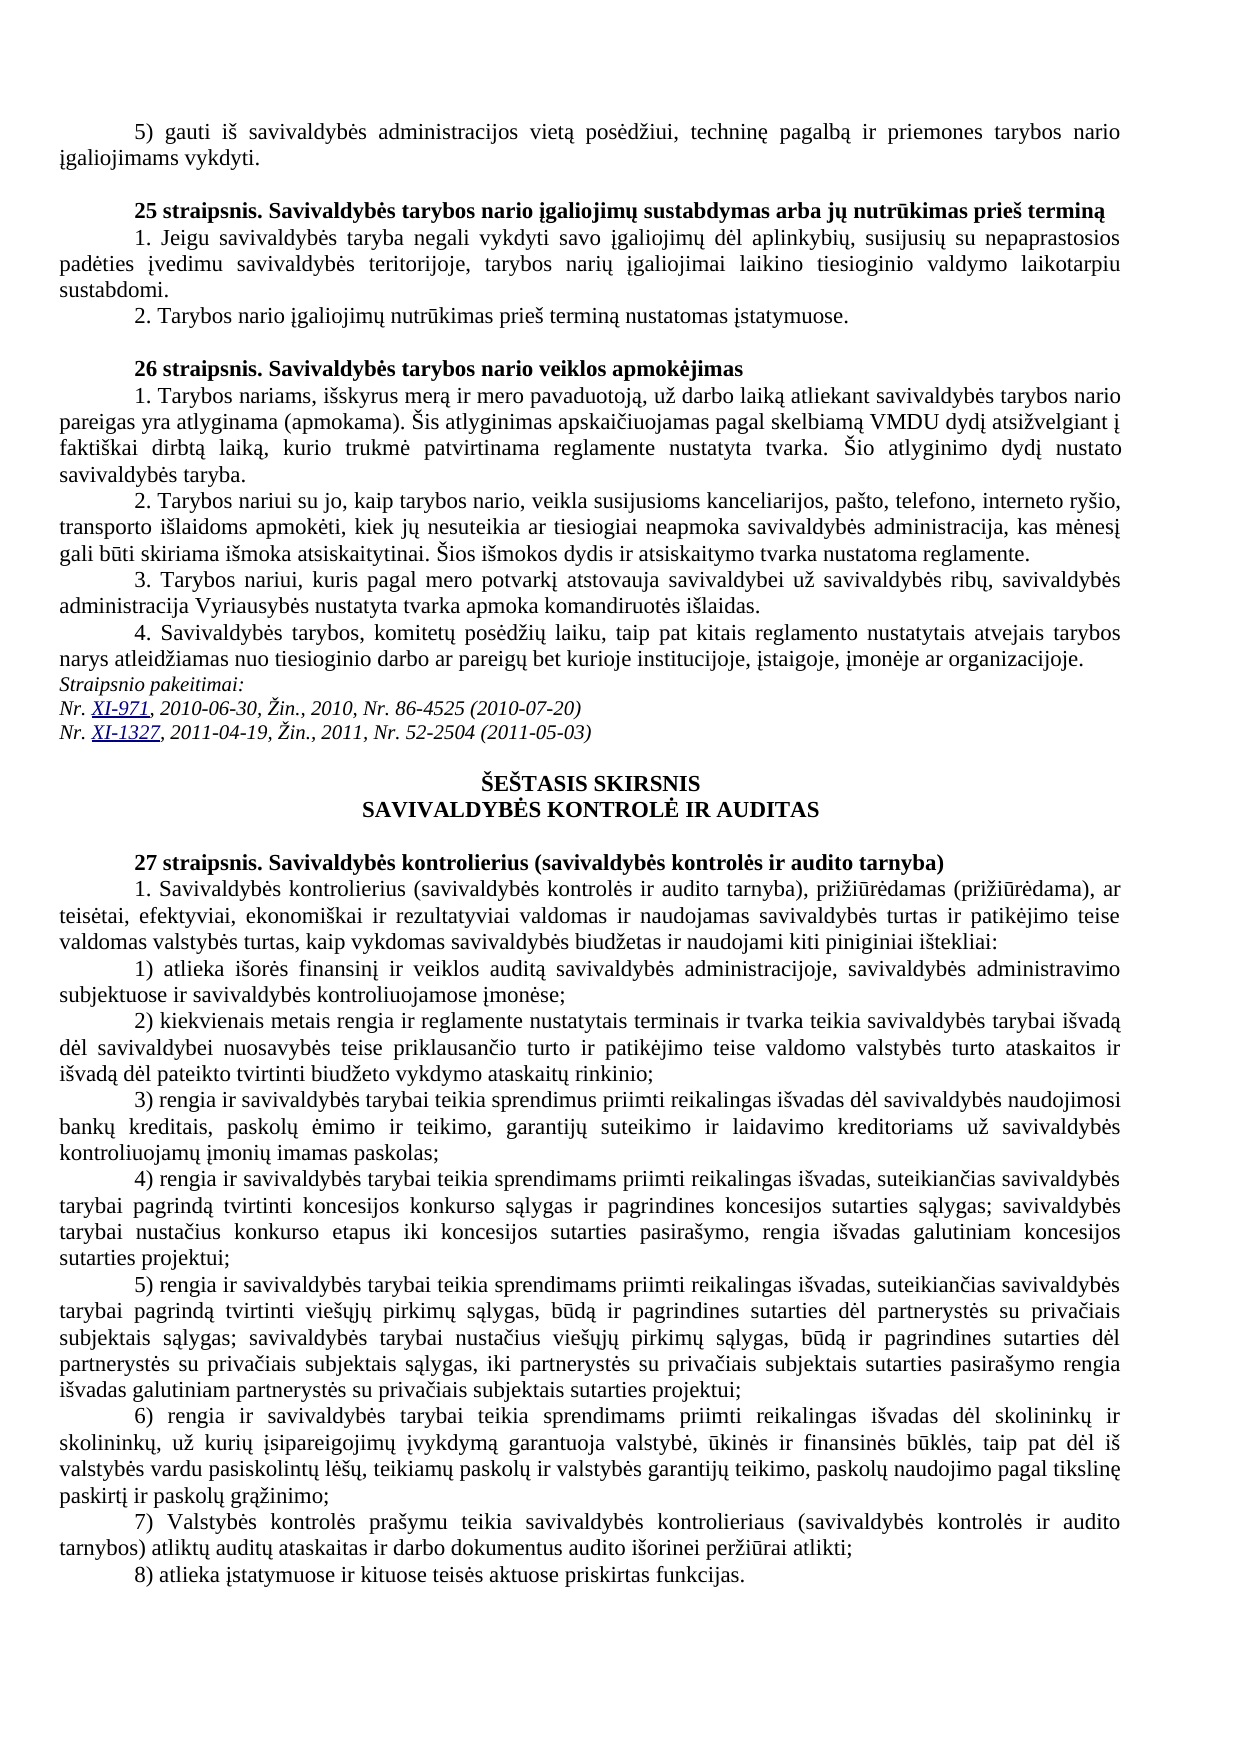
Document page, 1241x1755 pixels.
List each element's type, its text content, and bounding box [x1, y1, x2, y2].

text 4. Savivaldybės tarybos, komitetų posėdžių laiku, taip pat kitais reglamento nustatytais atvejais tarybos narys atleidžiamas nuo tiesioginio darbo ar pareigų bet kurioje institucijoje, įstaigoje, įmonėje ar organizacijoje. [59, 619, 1122, 672]
text Straipsnio pakeitimai: [59, 672, 1122, 696]
text 1. Tarybos nariams, išskyrus merą ir mero pavaduotoją, už darbo laiką atliekant savivaldybės tarybos nario pareigas yra atlyginama (apmokama). Šis atlyginimas apskaičiuojamas pagal skelbiamą VMDU dydį atsižvelgiant į faktiškai dirbtą laiką, kurio trukmė patvirtinama reglamente nustatyta tvarka. Šio atlyginimo dydį nustato savivaldybės taryba. [59, 382, 1122, 487]
text 2) kiekvienais metais rengia ir reglamente nustatytais terminais ir tvarka teikia savivaldybės tarybai išvadą dėl savivaldybei nuosavybės teise priklausančio turto ir patikėjimo teise valdomo valstybės turto ataskaitos ir išvadą dėl pateikto tvirtinti biudžeto vykdymo ataskaitų rinkinio; [59, 1007, 1122, 1086]
text 2. Tarybos nario įgaliojimų nutrūkimas prieš terminą nustatomas įstatymuose. [59, 303, 1122, 329]
text 4) rengia ir savivaldybės tarybai teikia sprendimams priimti reikalingas išvadas, suteikiančias savivaldybės tarybai pagrindą tvirtinti koncesijos konkurso sąlygas ir pagrindines koncesijos sutarties sąlygas; savivaldybės tarybai nustačius konkurso etapus iki koncesijos sutarties pasirašymo, rengia išvadas galutiniam koncesijos sutarties projektui; [59, 1165, 1122, 1271]
text Nr. XI-1327, 2011-04-19, Žin., 2011, Nr. 52-2504 (2011-05-03) [59, 720, 1122, 744]
text 5) rengia ir savivaldybės tarybai teikia sprendimams priimti reikalingas išvadas, suteikiančias savivaldybės tarybai pagrindą tvirtinti viešųjų pirkimų sąlygas, būdą ir pagrindines sutarties dėl partnerystės su privačiais subjektais sąlygas; savivaldybės tarybai nustačius viešųjų pirkimų sąlygas, būdą ir pagrindines sutarties dėl partnerystės su privačiais subjektais sąlygas, iki partnerystės su privačiais subjektais sutarties pasirašymo rengia išvadas galutiniam partnerystės su privačiais subjektais sutarties projektui; [59, 1271, 1122, 1403]
text 3) rengia ir savivaldybės tarybai teikia sprendimus priimti reikalingas išvadas dėl savivaldybės naudojimosi bankų kreditais, paskolų ėmimo ir teikimo, garantijų suteikimo ir laidavimo kreditoriams už savivaldybės kontroliuojamų įmonių imamas paskolas; [59, 1086, 1122, 1165]
text 26 straipsnis. Savivaldybės tarybos nario veiklos apmokėjimas [59, 355, 1122, 382]
subtitle ŠEŠTASIS SKIRSNIS [59, 770, 1122, 796]
text 6) rengia ir savivaldybės tarybai teikia sprendimams priimti reikalingas išvadas dėl skolininkų ir skolininkų, už kurių įsipareigojimų įvykdymą garantuoja valstybė, ūkinės ir finansinės būklės, taip pat dėl iš valstybės vardu pasiskolintų lėšų, teikiamų paskolų ir valstybės garantijų teikimo, paskolų naudojimo pagal tikslinę paskirtį ir paskolų grąžinimo; [59, 1403, 1122, 1508]
text 1) atlieka išorės finansinį ir veiklos auditą savivaldybės administracijoje, savivaldybės administravimo subjektuose ir savivaldybės kontroliuojamose įmonėse; [59, 954, 1122, 1007]
text 1. Savivaldybės kontrolierius (savivaldybės kontrolės ir audito tarnyba), prižiūrėdamas (prižiūrėdama), ar teisėtai, efektyviai, ekonomiškai ir rezultatyviai valdomas ir naudojamas savivaldybės turtas ir patikėjimo teise valdomas valstybės turtas, kaip vykdomas savivaldybės biudžetas ir naudojami kiti piniginiai ištekliai: [59, 876, 1122, 954]
text 1. Jeigu savivaldybės taryba negali vykdyti savo įgaliojimų dėl aplinkybių, susijusių su nepaprastosios padėties įvedimu savivaldybės teritorijoje, tarybos narių įgaliojimai laikino tiesioginio valdymo laikotarpiu sustabdomi. [59, 223, 1122, 303]
text 27 straipsnis. Savivaldybės kontrolierius (savivaldybės kontrolės ir audito tarnyba) [134, 849, 1122, 876]
text 25 straipsnis. Savivaldybės tarybos nario įgaliojimų sustabdymas arba jų nutrūkimas prieš terminą [134, 197, 1122, 223]
text 5) gauti iš savivaldybės administracijos vietą posėdžiui, techninę pagalbą ir priemones tarybos nario įgaliojimams vykdyti. [59, 118, 1122, 171]
text Nr. XI-971, 2010-06-30, Žin., 2010, Nr. 86-4525 (2010-07-20) [59, 696, 1122, 720]
text 3. Tarybos nariui, kuris pagal mero potvarkį atstovauja savivaldybei už savivaldybės ribų, savivaldybės administracija Vyriausybės nustatyta tvarka apmoka komandiruotės išlaidas. [59, 566, 1122, 619]
text 8) atlieka įstatymuose ir kituose teisės aktuose priskirtas funkcijas. [59, 1561, 1122, 1587]
text 7) Valstybės kontrolės prašymu teikia savivaldybės kontrolieriaus (savivaldybės kontrolės ir audito tarnybos) atliktų auditų ataskaitas ir darbo dokumentus audito išorinei peržiūrai atlikti; [59, 1508, 1122, 1561]
text SAVIVALDYBĖS KONTROLĖ IR AUDITAS [59, 796, 1122, 823]
text 2. Tarybos nariui su jo, kaip tarybos nario, veikla susijusioms kanceliarijos, pašto, telefono, interneto ryšio, transporto išlaidoms apmokėti, kiek jų nesuteikia ar tiesiogiai neapmoka savivaldybės administracija, kas mėnesį gali būti skiriama išmoka atsiskaitytinai. Šios išmokos dydis ir atsiskaitymo tvarka nustatoma reglamente. [59, 487, 1122, 566]
